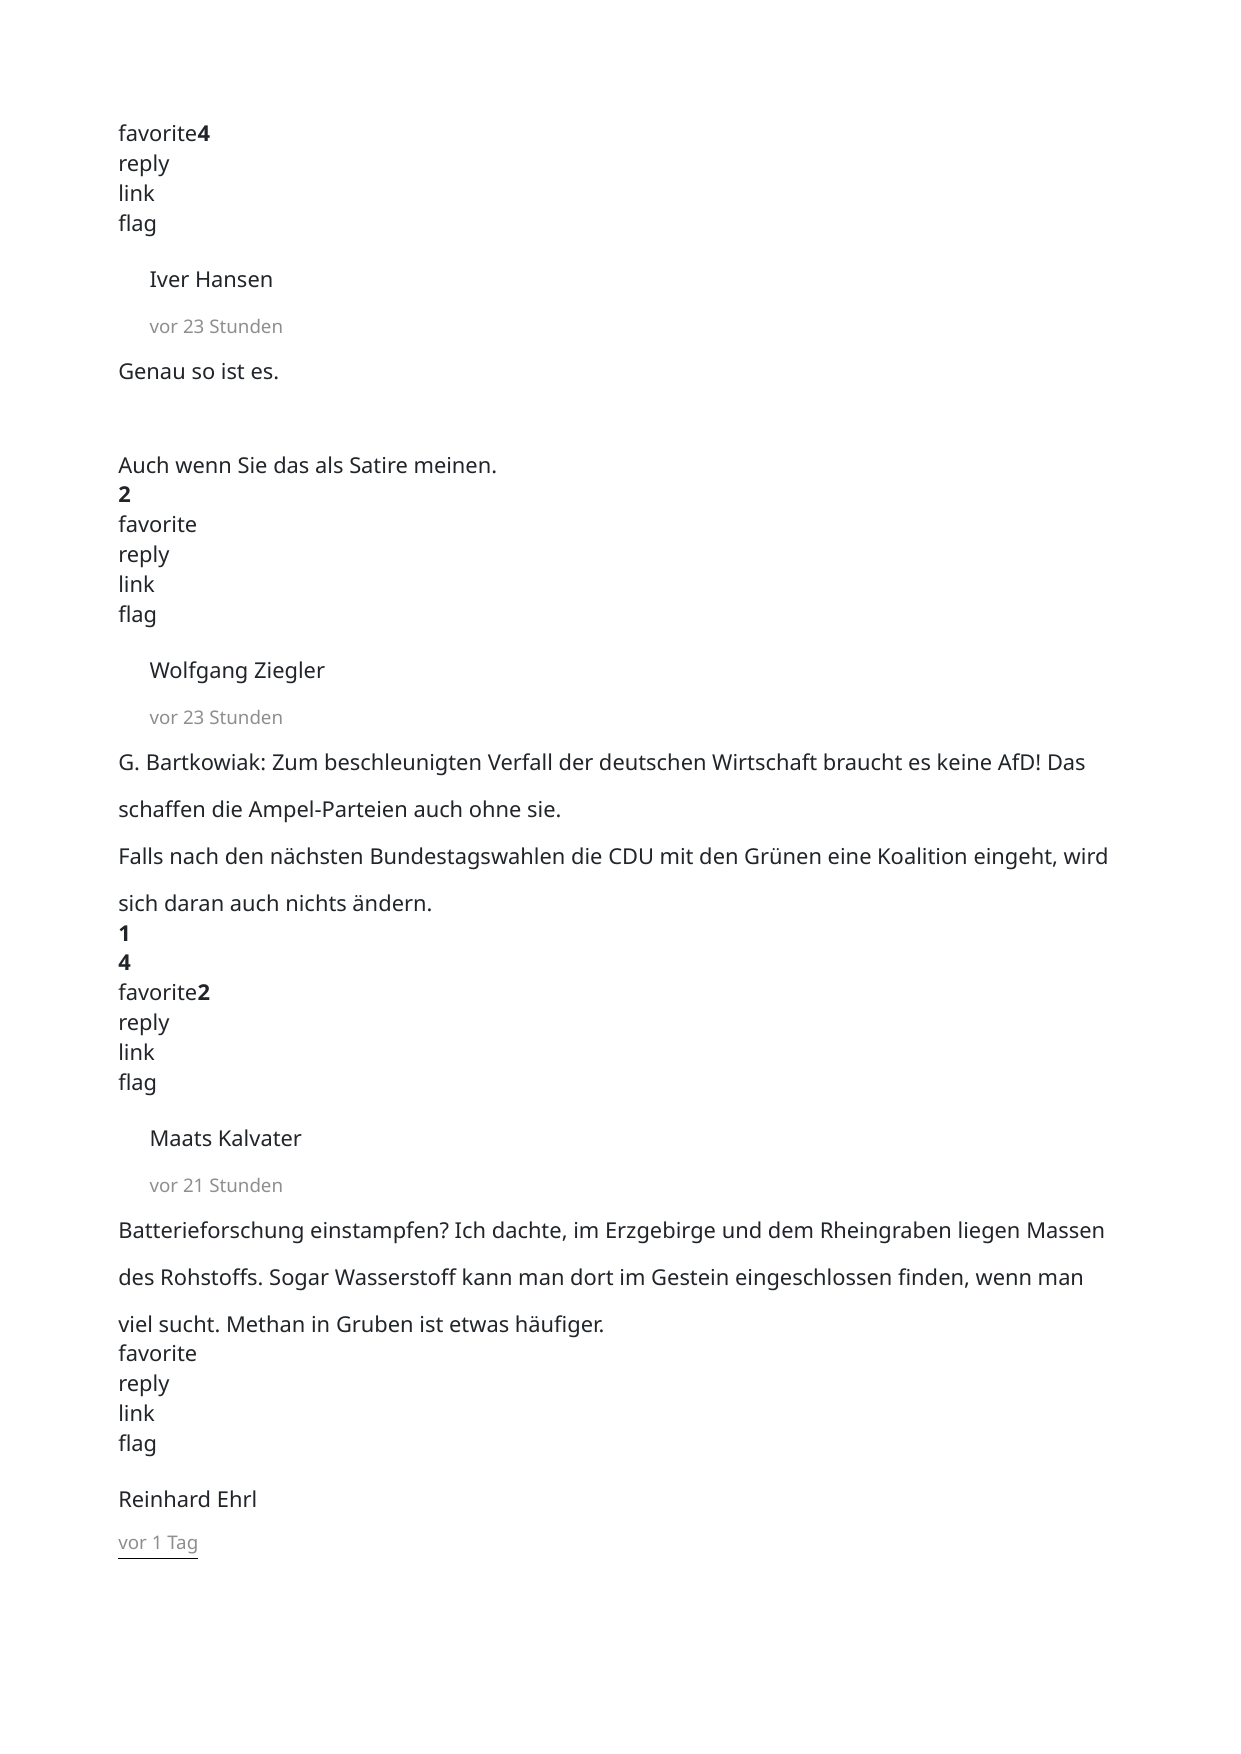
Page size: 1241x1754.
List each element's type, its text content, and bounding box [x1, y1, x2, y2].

text link [118, 178, 1122, 207]
text Batterieforschung einstampfen? Ich dachte, im Erzgebirge und dem Rheingraben liegen Massen des Rohstoffs. Sogar Wasserstoff kann man dort im Gestein eingeschlossen finden, wenn man viel sucht. Methan in Gruben ist etwas häufiger. [118, 1198, 1122, 1338]
text flag [118, 599, 1122, 628]
text flag [118, 1066, 1122, 1096]
text reply [118, 1368, 1122, 1398]
text flag [118, 207, 1122, 237]
text Genau so ist es. Auch wenn Sie das als Satire meinen. [118, 339, 1122, 479]
text Wolfgang Ziegler [149, 644, 1114, 685]
text 1 [118, 917, 1122, 947]
text vor 23 Stunden [149, 309, 1122, 339]
text link [118, 1037, 1122, 1066]
text Maats Kalvater [149, 1112, 1114, 1152]
text vor 1 Tag [118, 1529, 1122, 1559]
text link [118, 569, 1122, 599]
text link [118, 1398, 1122, 1428]
text reply [118, 148, 1122, 178]
text G. Bartkowiak: Zum beschleunigten Verfall der deutschen Wirtschaft braucht es keine AfD! Das schaffen die Ampel-Parteien auch ohne sie. Falls nach den nächsten Bundestagswahlen die CDU mit den Grünen eine Koalition eingeht, wird sich daran auch nichts ändern. [118, 730, 1122, 917]
text favorite [118, 509, 1122, 539]
text vor 23 Stunden [149, 700, 1122, 730]
text vor 21 Stunden [149, 1168, 1122, 1198]
text 2 [118, 479, 1122, 509]
text flag [118, 1428, 1122, 1458]
text favorite2 [118, 977, 1122, 1007]
text favorite4 [118, 118, 1122, 148]
text 4 [118, 947, 1122, 977]
text reply [118, 539, 1122, 569]
text favorite [118, 1338, 1122, 1368]
text Iver Hansen [149, 253, 1114, 293]
text reply [118, 1007, 1122, 1037]
text Reinhard Ehrl [118, 1473, 1114, 1514]
